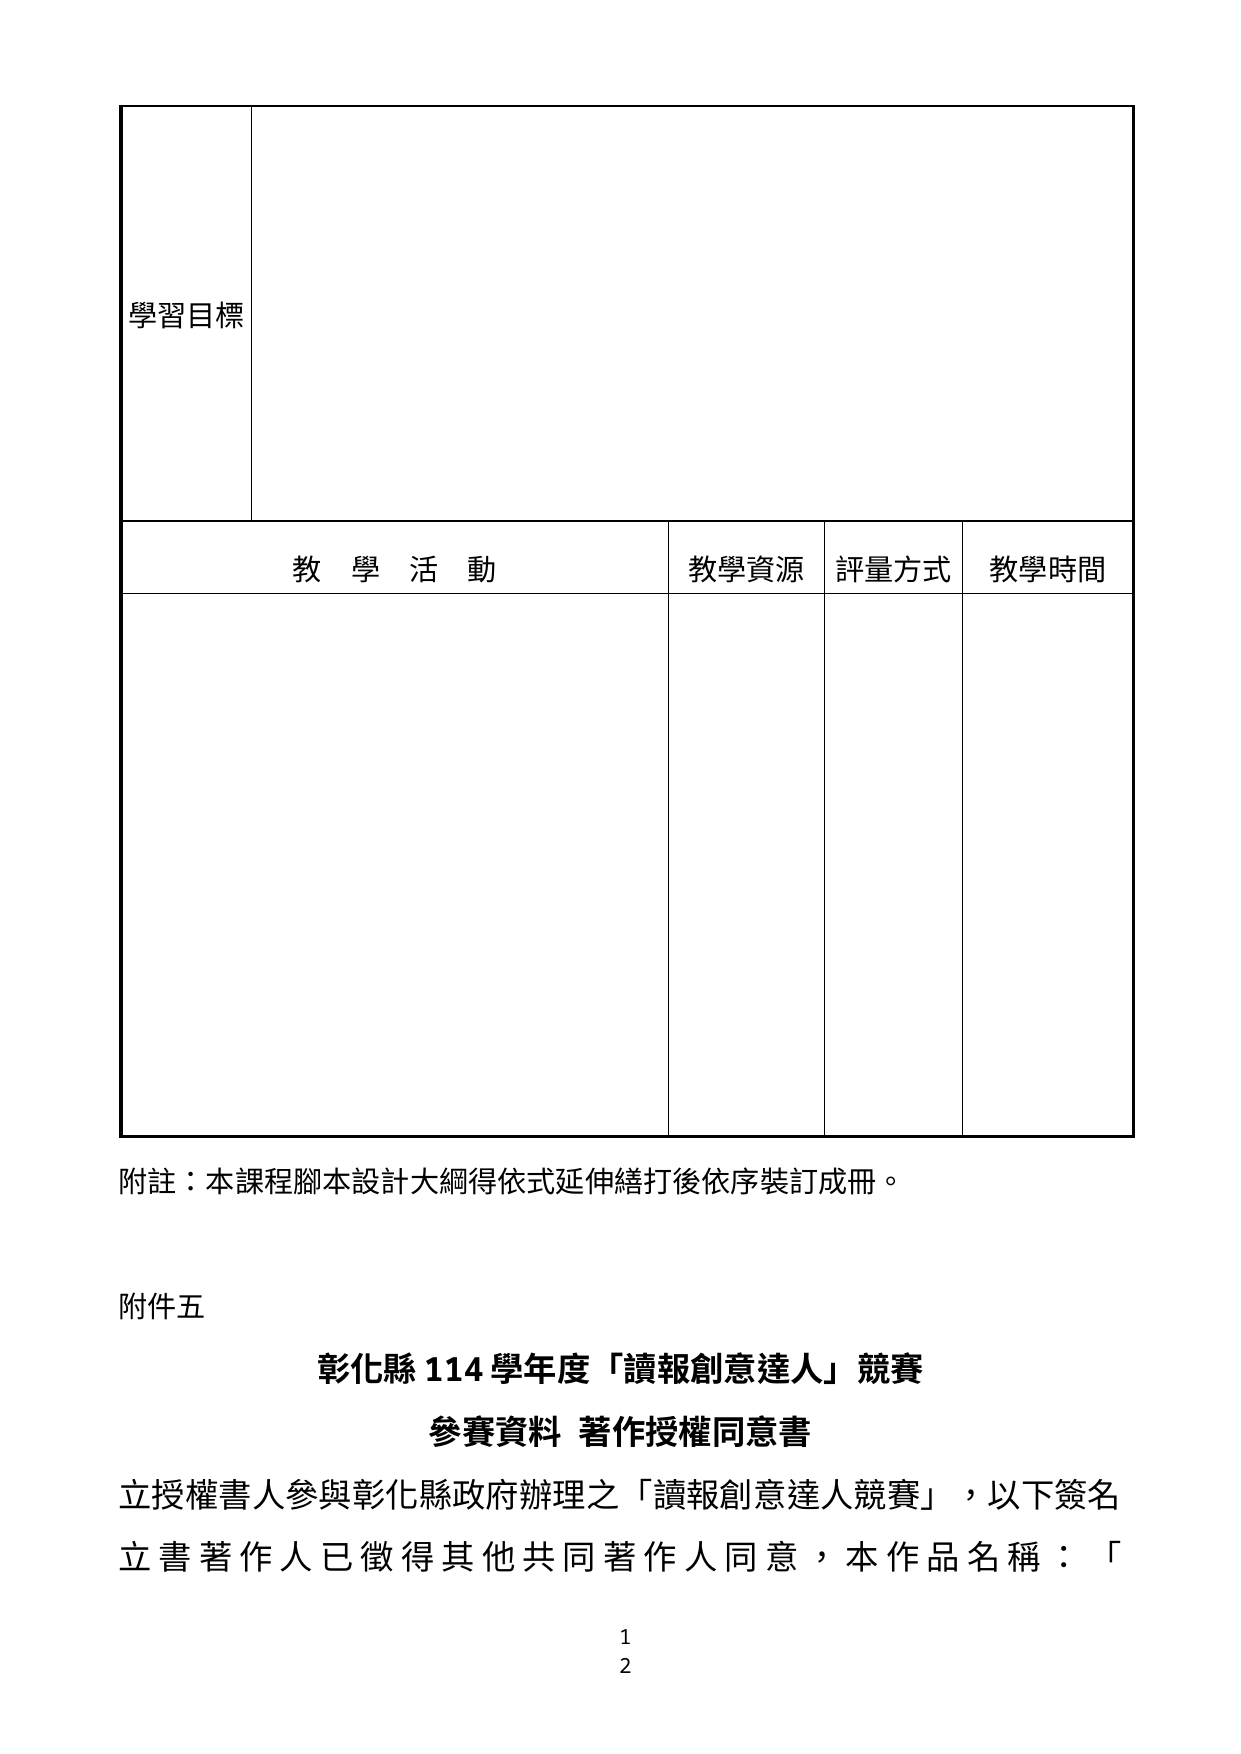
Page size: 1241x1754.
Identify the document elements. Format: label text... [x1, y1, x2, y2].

table_cell [669, 594, 824, 1135]
table_cell [825, 594, 962, 1135]
table_cell [252, 107, 1132, 520]
text 立授權書人參與彰化縣政府辦理之「讀報創意達人競賽」，以下簽名立書著作人已徵得其他共同著作人同意，本作品名稱：「 [118, 1451, 1122, 1576]
text 附註：本課程腳本設計大綱得依式延伸繕打後依序裝訂成冊。 [118, 1138, 1122, 1201]
table_cell [123, 594, 668, 1135]
text 附件五 [118, 1263, 1122, 1326]
table_cell 教 學 活 動 [123, 522, 668, 592]
table_cell 學習目標 [123, 107, 251, 520]
text 彰化縣114學年度「讀報創意達人」競賽 [118, 1326, 1122, 1388]
table_cell 教學資源 [669, 522, 824, 592]
table_cell 教學時間 [963, 522, 1132, 592]
table_cell 評量方式 [825, 522, 962, 592]
text 參賽資料 著作授權同意書 [118, 1388, 1122, 1451]
table_cell [963, 594, 1132, 1135]
